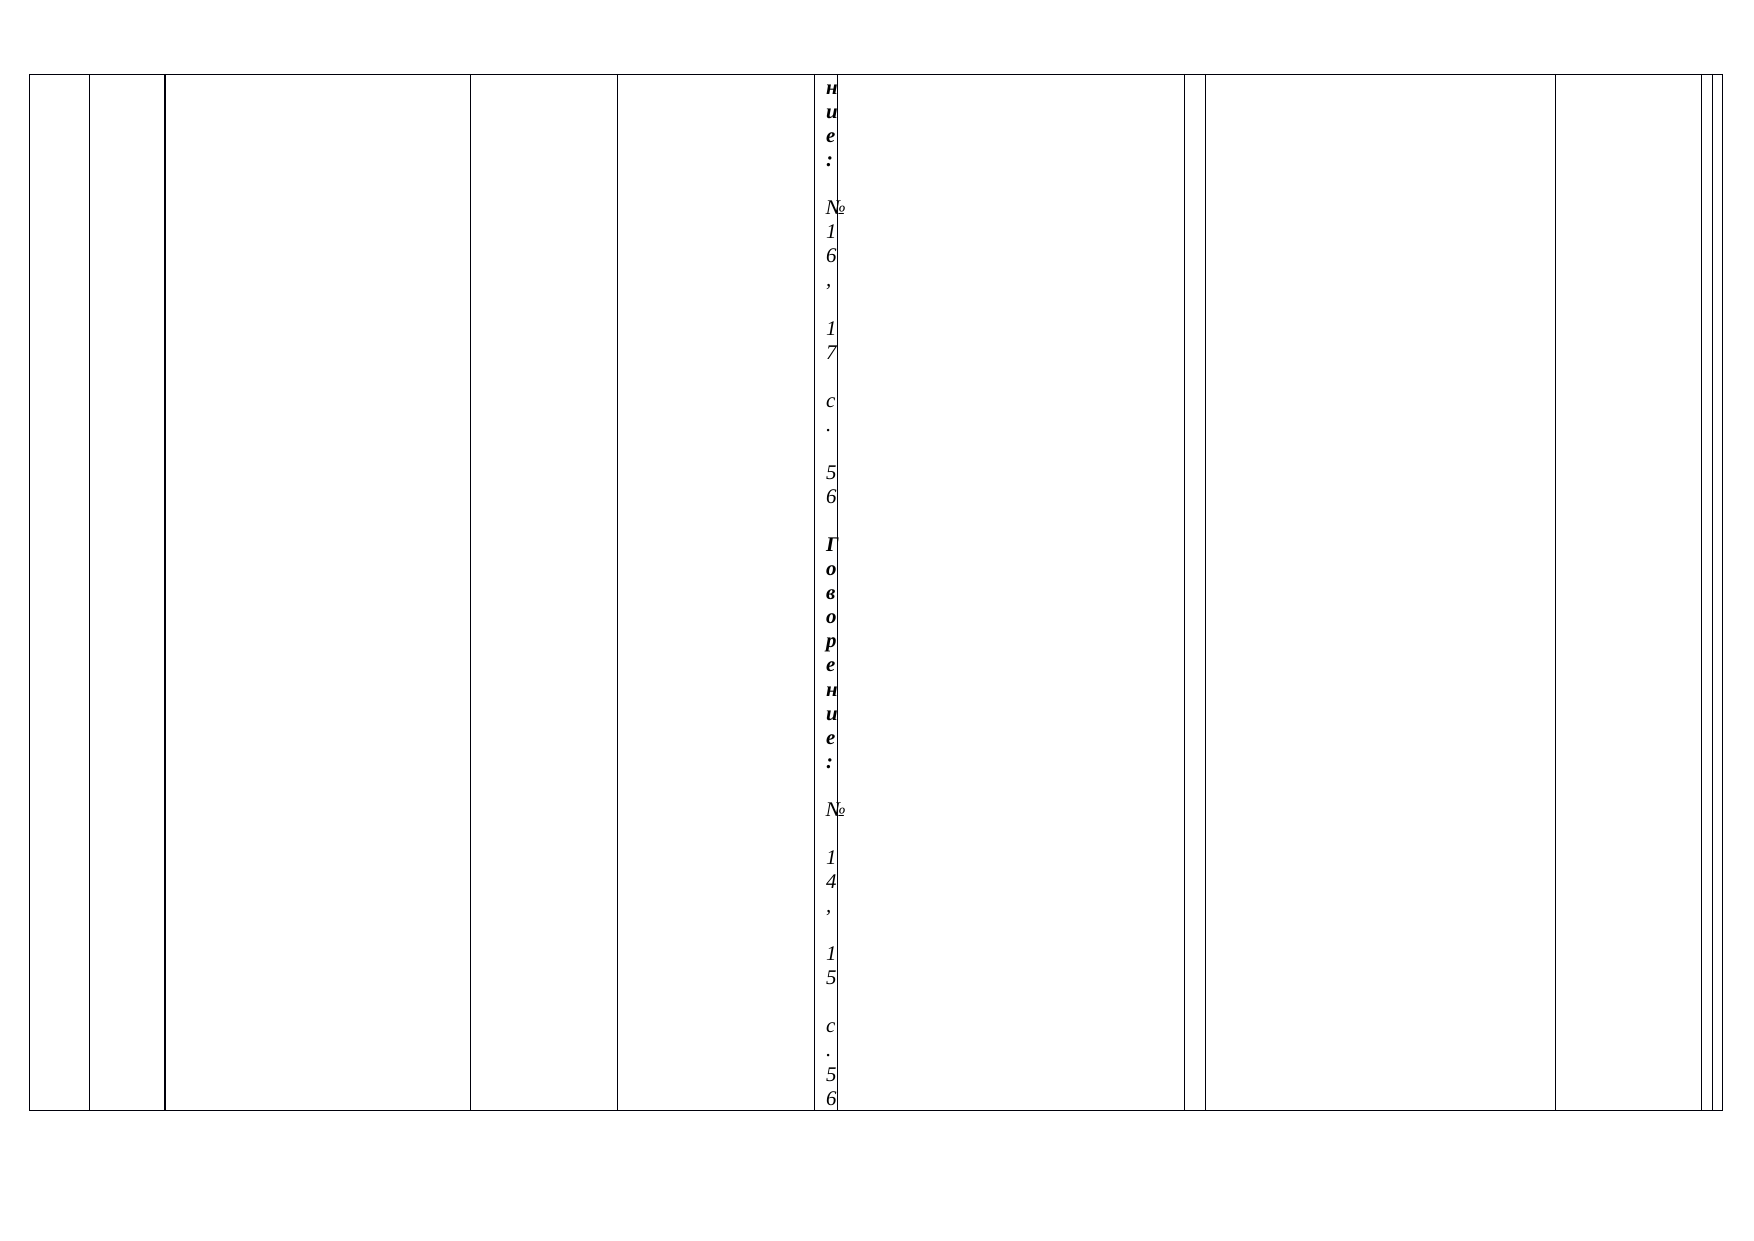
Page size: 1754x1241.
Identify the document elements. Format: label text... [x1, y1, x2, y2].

table_cell [1206, 75, 1555, 1109]
table_cell [90, 75, 164, 1109]
table_cell CD MP3 №14, 17 [1702, 75, 1712, 1109]
table_cell [1713, 75, 1722, 1109]
table_cell Л: to arrange a date and time, to organize the party, definitely, to have a picnic Г: modalverbshall Аудирование: №14с.55 Чтение: №16, 17 с. 56 Говорение: № 14, 15 с.56 [815, 75, 837, 1109]
table_cell - рассказать о любимом времени года, объясняя свой выбор, опираясь на прослушанный текст; - восполнять диалоги в комиксах; - читать с нужной интонацией текст диалогического характера; - учиться употреблять модальный глагол shall; [838, 75, 1184, 1109]
table_cell [618, 75, 814, 1109]
table_cell - разыгрывать восстановленный диалог по ролям; [1185, 75, 1205, 1109]
table_cell [1556, 75, 1701, 1109]
table_cell [30, 75, 89, 1109]
table_cell [166, 75, 470, 1109]
table_cell [471, 75, 617, 1109]
